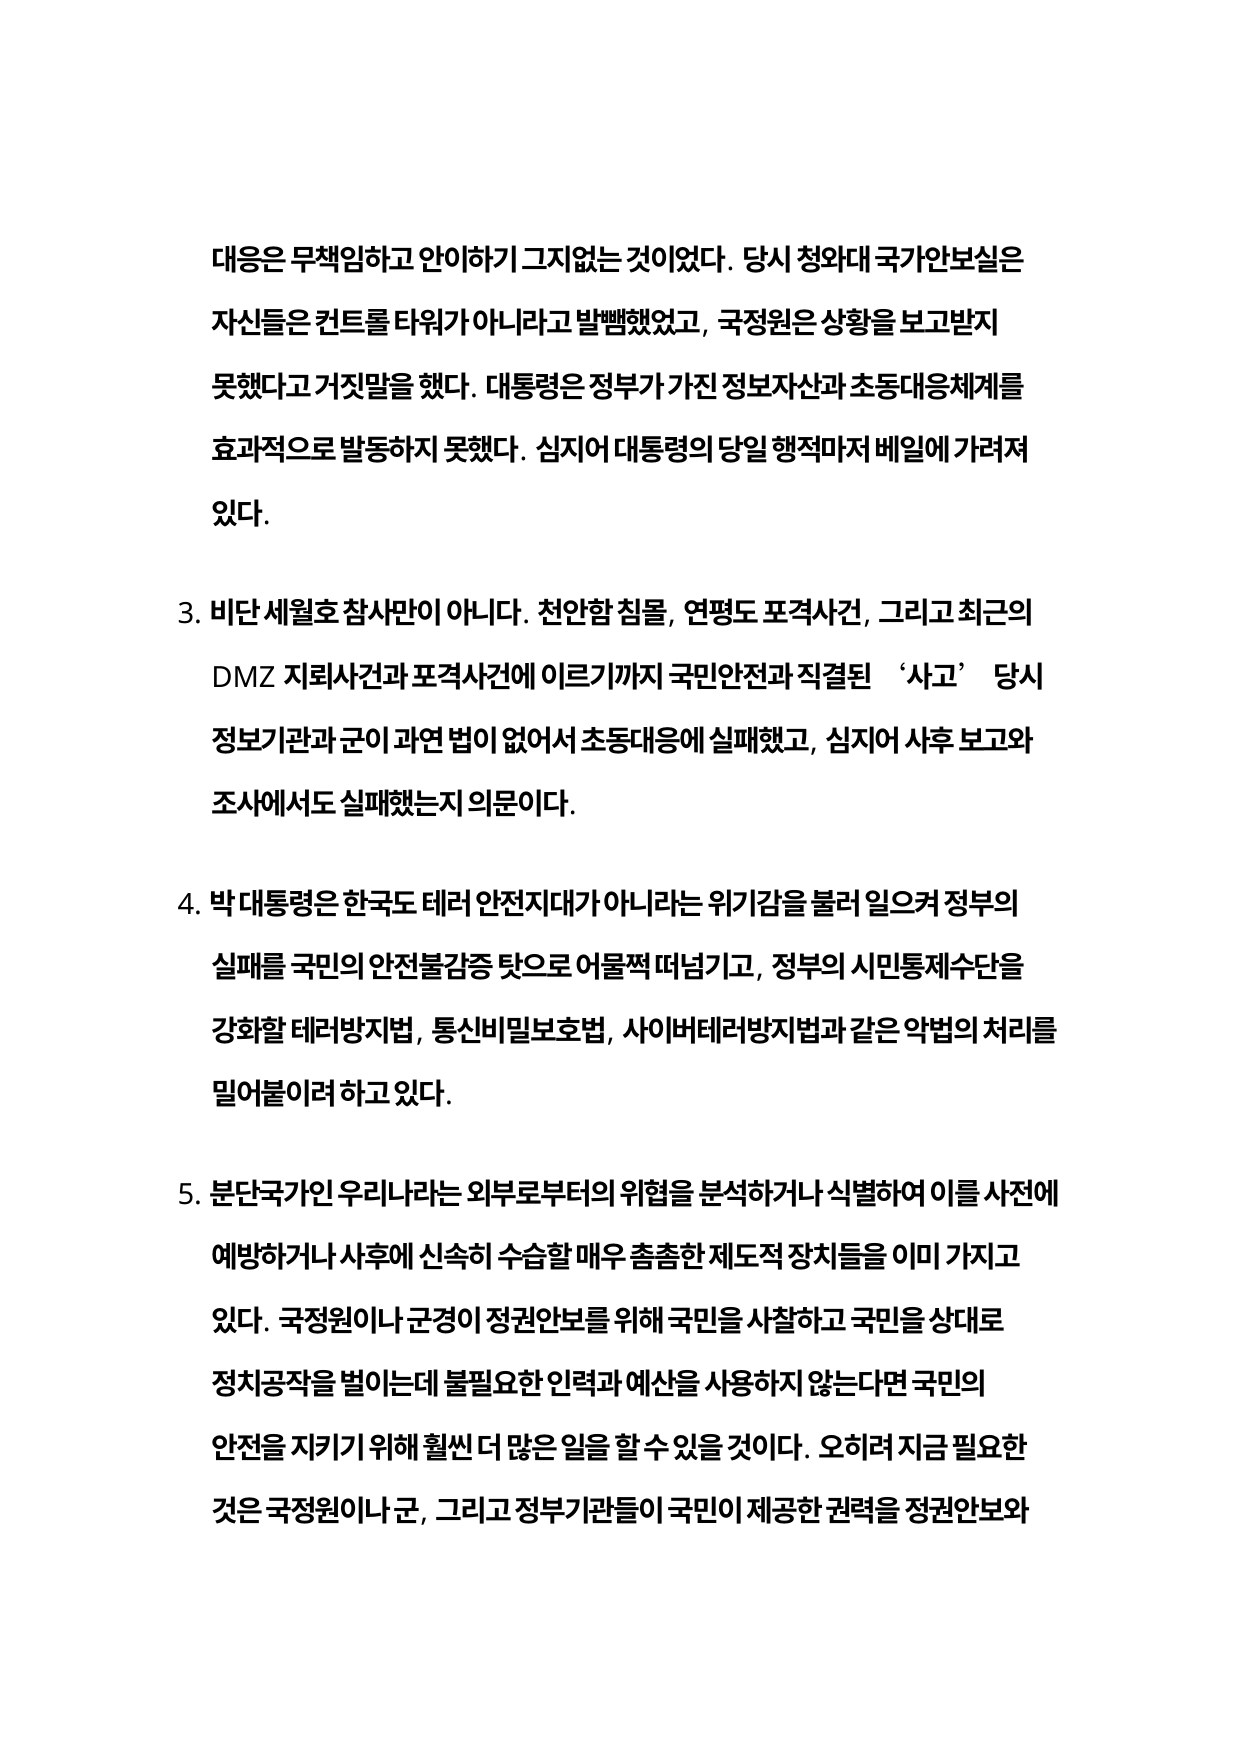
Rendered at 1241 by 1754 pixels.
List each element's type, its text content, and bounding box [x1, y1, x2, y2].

text 대응은 무책임하고 안이하기 그지없는 것이었다. 당시 청와대 국가안보실은 자신들은 컨트롤 타워가 아니라고 발뺌했었고, 국정원은 상황을 보고받지 못했다고 거짓말을 했다. 대통령은 정부가 가진 정보자산과 초동대응체계를 효과적으로 발동하지 못했다. 심지어 대통령의 당일 행적마저 베일에 가려져 있다. [177, 236, 1063, 533]
text 4. 박 대통령은 한국도 테러 안전지대가 아니라는 위기감을 불러 일으켜 정부의 실패를 국민의 안전불감증 탓으로 어물쩍 떠넘기고, 정부의 시민통제수단을 강화할 테러방지법, 통신비밀보호법, 사이버테러방지법과 같은 악법의 처리를 밀어붙이려 하고 있다. [177, 880, 1063, 1113]
text 5. 분단국가인 우리나라는 외부로부터의 위협을 분석하거나 식별하여 이를 사전에 예방하거나 사후에 신속히 수습할 매우 촘촘한 제도적 장치들을 이미 가지고 있다. 국정원이나 군경이 정권안보를 위해 국민을 사찰하고 국민을 상대로 정치공작을 벌이는데 불필요한 인력과 예산을 사용하지 않는다면 국민의 안전을 지키기 위해 훨씬 더 많은 일을 할 수 있을 것이다. 오히려 지금 필요한 것은 국정원이나 군, 그리고 정부기관들이 국민이 제공한 권력을 정권안보와 [177, 1170, 1063, 1530]
text 3. 비단 세월호 참사만이 아니다. 천안함 침몰, 연평도 포격사건, 그리고 최근의 DMZ 지뢰사건과 포격사건에 이르기까지 국민안전과 직결된 ‘사고’ 당시 정보기관과 군이 과연 법이 없어서 초동대응에 실패했고, 심지어 사후 보고와 조사에서도 실패했는지 의문이다. [177, 590, 1063, 823]
